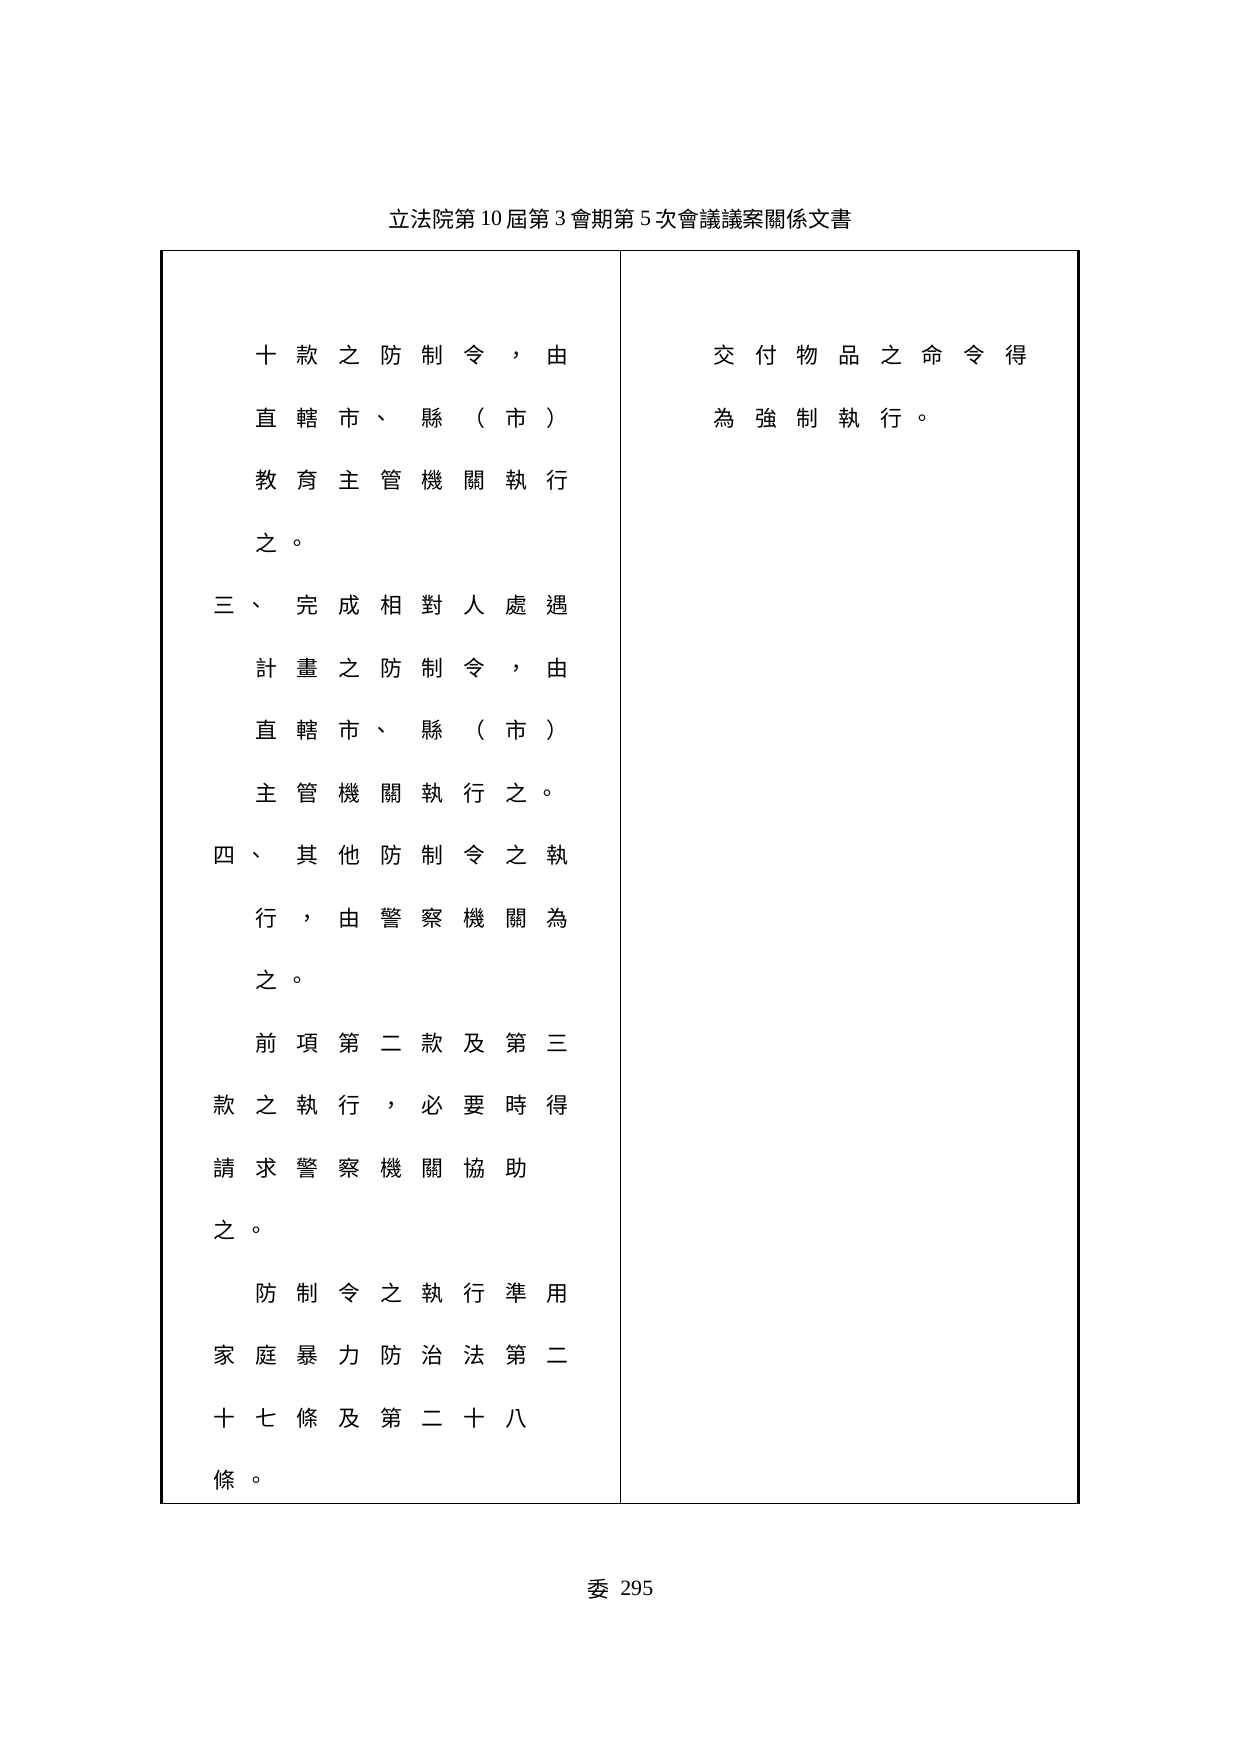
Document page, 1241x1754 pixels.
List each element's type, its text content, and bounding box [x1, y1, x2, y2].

table_cell 交付物品之命令得為強制執行。 [621, 251, 1077, 1503]
table_cell 第十二條 （防制令執行） 防制令核發後，當事人及相關機關應確實遵守，並依下列規定辦理： 一、第九條第一項第六款至第九款得為強制執行名義，由被害人依強制執行法聲請法院強制執行，並暫免徵收執行費。 二、第九條第一項第十款之防制令，由直轄市、縣（市）教育主管機關執行之。 三、完成相對人處遇計畫之防制令，由直轄市、縣（市）主管機關執行之。 四、其他防制令之執行，由警察機關為之。 前項第二款及第三款之執行，必要時得請求警察機關協助之。 防制令之執行準用家庭暴力防治法第二十七條及第二十八條。 [163, 251, 620, 1503]
